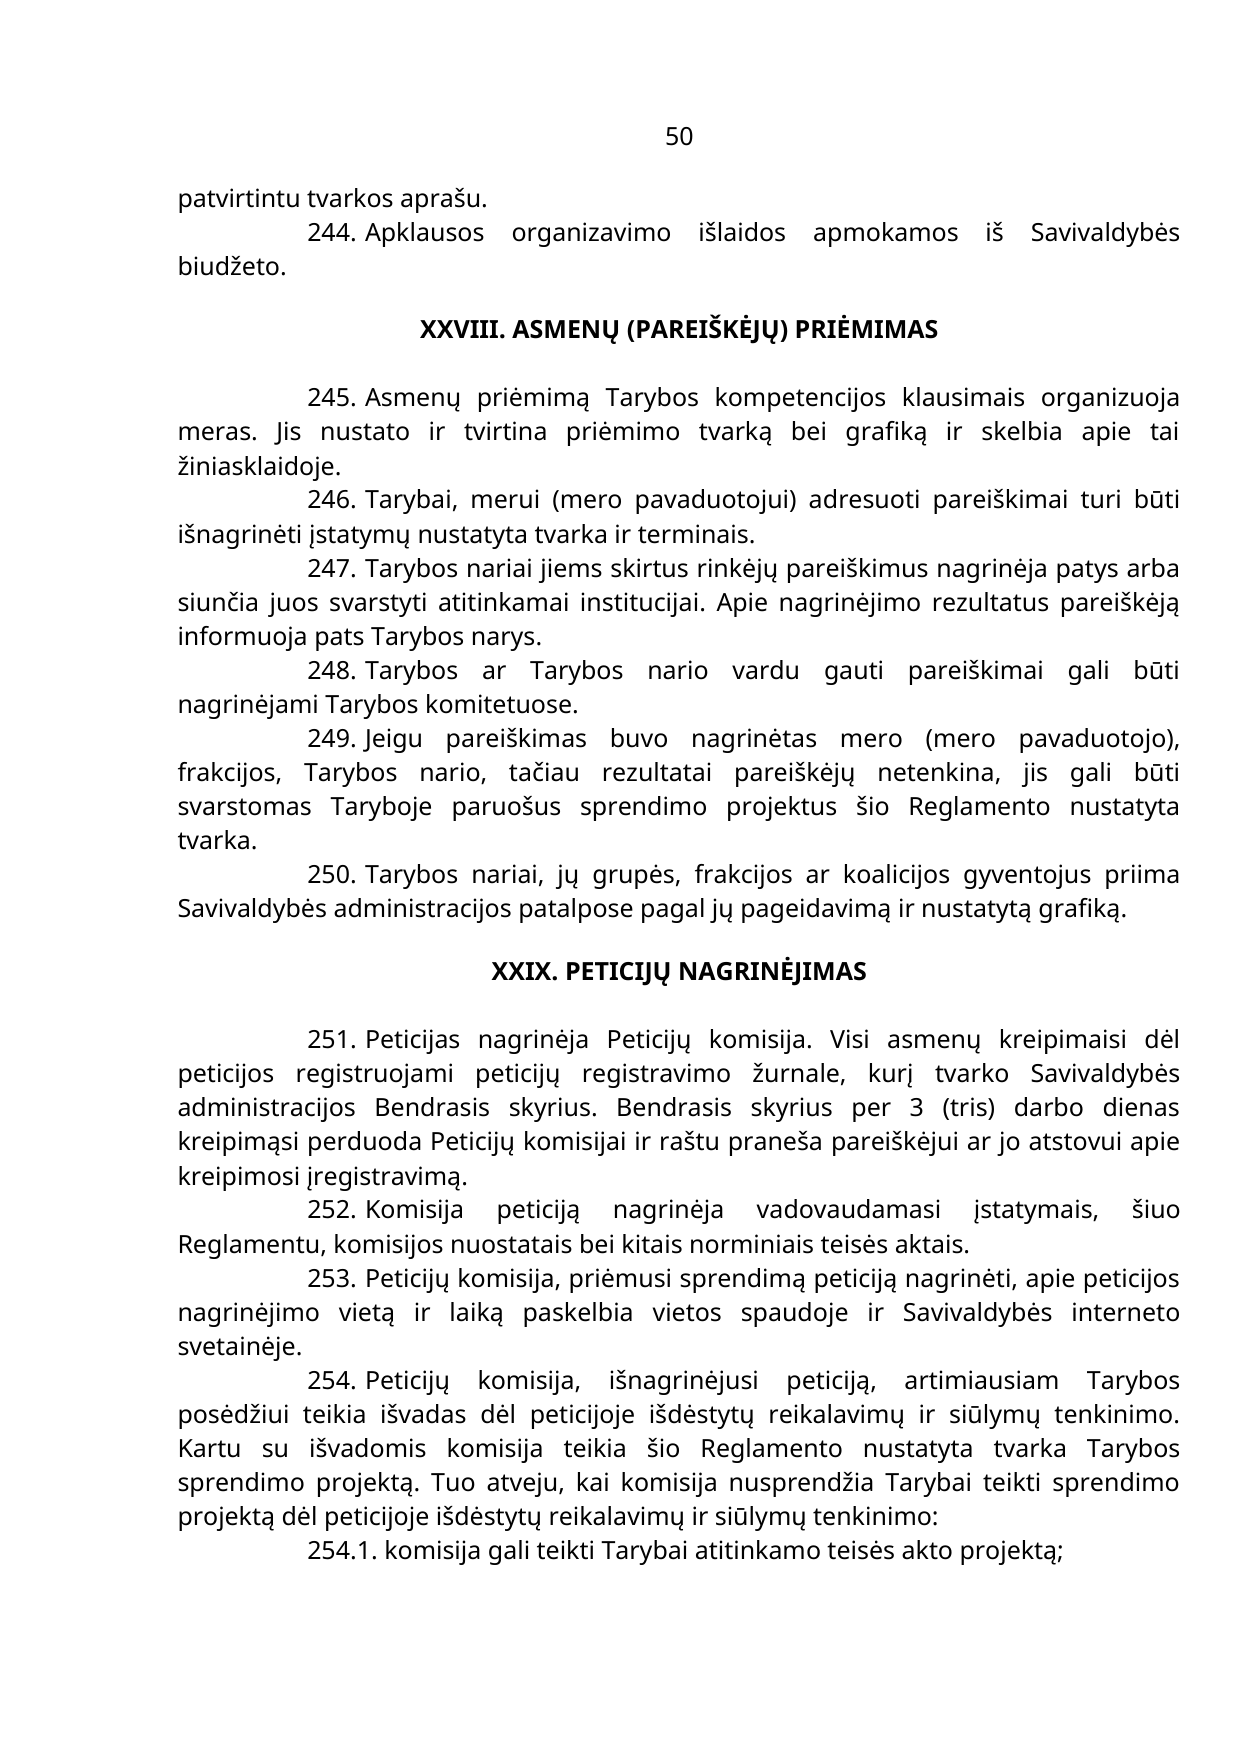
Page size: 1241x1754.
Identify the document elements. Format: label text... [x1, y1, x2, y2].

text 251. Peticijas nagrinėja Peticijų komisija. Visi asmenų kreipimaisi dėl peticijos registruojami peticijų registravimo žurnale, kurį tvarko Savivaldybės administracijos Bendrasis skyrius. Bendrasis skyrius per 3 (tris) darbo dienas kreipimąsi perduoda Peticijų komisijai ir raštu praneša pareiškėjui ar jo atstovui apie kreipimosi įregistravimą. [177, 1022, 1181, 1192]
text 252. Komisija peticiją nagrinėja vadovaudamasi įstatymais, šiuo Reglamentu, komisijos nuostatais bei kitais norminiais teisės aktais. [177, 1192, 1181, 1260]
text 250. Tarybos nariai, jų grupės, frakcijos ar koalicijos gyventojus priima Savivaldybės administracijos patalpose pagal jų pageidavimą ir nustatytą grafiką. [177, 857, 1181, 925]
text 254. Peticijų komisija, išnagrinėjusi peticiją, artimiausiam Tarybos posėdžiui teikia išvadas dėl peticijoje išdėstytų reikalavimų ir siūlymų tenkinimo. Kartu su išvadomis komisija teikia šio Reglamento nustatyta tvarka Tarybos sprendimo projektą. Tuo atveju, kai komisija nusprendžia Tarybai teikti sprendimo projektą dėl peticijoje išdėstytų reikalavimų ir siūlymų tenkinimo: [177, 1362, 1181, 1533]
text patvirtintu tvarkos aprašu. [177, 181, 1181, 215]
text 254.1. komisija gali teikti Tarybai atitinkamo teisės akto projektą; [177, 1533, 1181, 1567]
text 248. Tarybos ar Tarybos nario vardu gauti pareiškimai gali būti nagrinėjami Tarybos komitetuose. [177, 652, 1181, 721]
text XXVIII. ASMENŲ (PAREIŠKĖJŲ) PRIĖMIMAS [177, 312, 1181, 346]
text 246. Tarybai, merui (mero pavaduotojui) adresuoti pareiškimai turi būti išnagrinėti įstatymų nustatyta tvarka ir terminais. [177, 482, 1181, 550]
text 249. Jeigu pareiškimas buvo nagrinėtas mero (mero pavaduotojo), frakcijos, Tarybos nario, tačiau rezultatai pareiškėjų netenkina, jis gali būti svarstomas Taryboje paruošus sprendimo projektus šio Reglamento nustatyta tvarka. [177, 721, 1181, 857]
text 244. Apklausos organizavimo išlaidos apmokamos iš Savivaldybės biudžeto. [177, 215, 1181, 283]
text XXIX. PETICIJŲ NAGRINĖJIMAS [177, 954, 1181, 988]
text 253. Peticijų komisija, priėmusi sprendimą peticiją nagrinėti, apie peticijos nagrinėjimo vietą ir laiką paskelbia vietos spaudoje ir Savivaldybės interneto svetainėje. [177, 1260, 1181, 1362]
text 245. Asmenų priėmimą Tarybos kompetencijos klausimais organizuoja meras. Jis nustato ir tvirtina priėmimo tvarką bei grafiką ir skelbia apie tai žiniasklaidoje. [177, 380, 1181, 482]
text 247. Tarybos nariai jiems skirtus rinkėjų pareiškimus nagrinėja patys arba siunčia juos svarstyti atitinkamai institucijai. Apie nagrinėjimo rezultatus pareiškėją informuoja pats Tarybos narys. [177, 550, 1181, 652]
